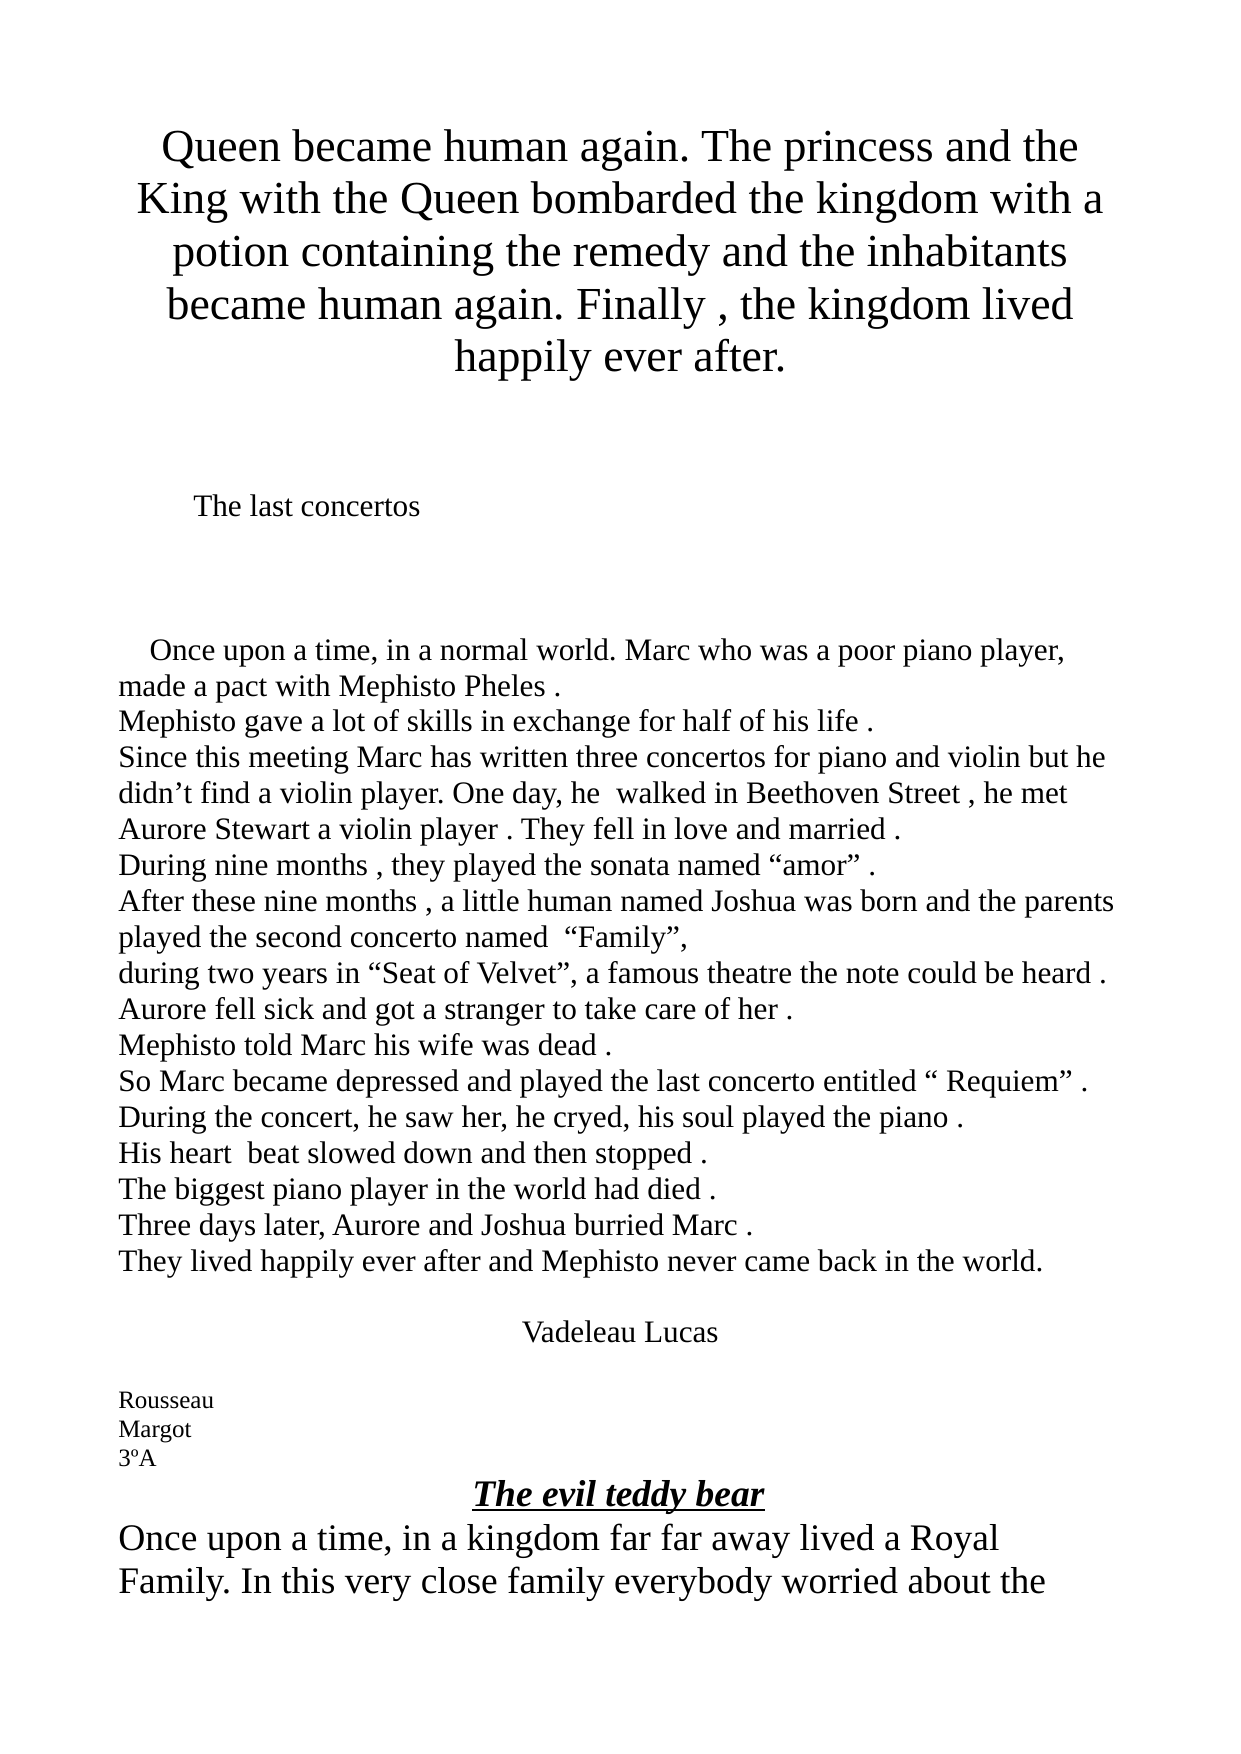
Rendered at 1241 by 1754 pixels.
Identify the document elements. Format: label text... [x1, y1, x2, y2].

text during two years in “Seat of Velvet”, a famous theatre the note could be heard . [118, 954, 1122, 990]
text Aurore fell sick and got a stranger to take care of her . [118, 990, 1122, 1026]
text made a pact with Mephisto Pheles . [118, 667, 1122, 703]
text Rousseau [118, 1386, 1122, 1414]
text Once upon a time, in a kingdom far far away lived a Royal Family. In this very close family everybody worried about the [118, 1515, 1122, 1601]
text The last concertos [118, 487, 1122, 523]
text Mephisto told Marc his wife was dead . [118, 1026, 1122, 1062]
text His heart beat slowed down and then stopped . [118, 1134, 1122, 1170]
text They lived happily ever after and Mephisto never came back in the world. [118, 1242, 1122, 1278]
text During nine months , they played the sonata named “amor” . [118, 846, 1122, 882]
text Once upon a time, in a normal world. Marc who was a poor piano player, [118, 631, 1122, 667]
text The evil teddy bear [118, 1472, 1122, 1515]
text 3ºA [118, 1443, 1122, 1472]
text Vadeleau Lucas [118, 1314, 1122, 1349]
text Queen became human again. The princess and the King with the Queen bombarded the kingdom with a potion containing the remedy and the inhabitants became human again. Finally , the kingdom lived happily ever after. [118, 118, 1122, 382]
text Since this meeting Marc has written three concertos for piano and violin but he didn’t find a violin player. One day, he walked in Beethoven Street , he met Aurore Stewart a violin player . They fell in love and married . [118, 739, 1122, 846]
text Margot [118, 1414, 1122, 1443]
text Mephisto gave a lot of skills in exchange for half of his life . [118, 703, 1122, 739]
text So Marc became depressed and played the last concerto entitled “ Requiem” . [118, 1062, 1122, 1098]
text During the concert, he saw her, he cryed, his soul played the piano . [118, 1098, 1122, 1134]
text Three days later, Aurore and Joshua burried Marc . [118, 1206, 1122, 1242]
text After these nine months , a little human named Joshua was born and the parents played the second concerto named “Family”, [118, 882, 1122, 954]
text The biggest piano player in the world had died . [118, 1170, 1122, 1206]
